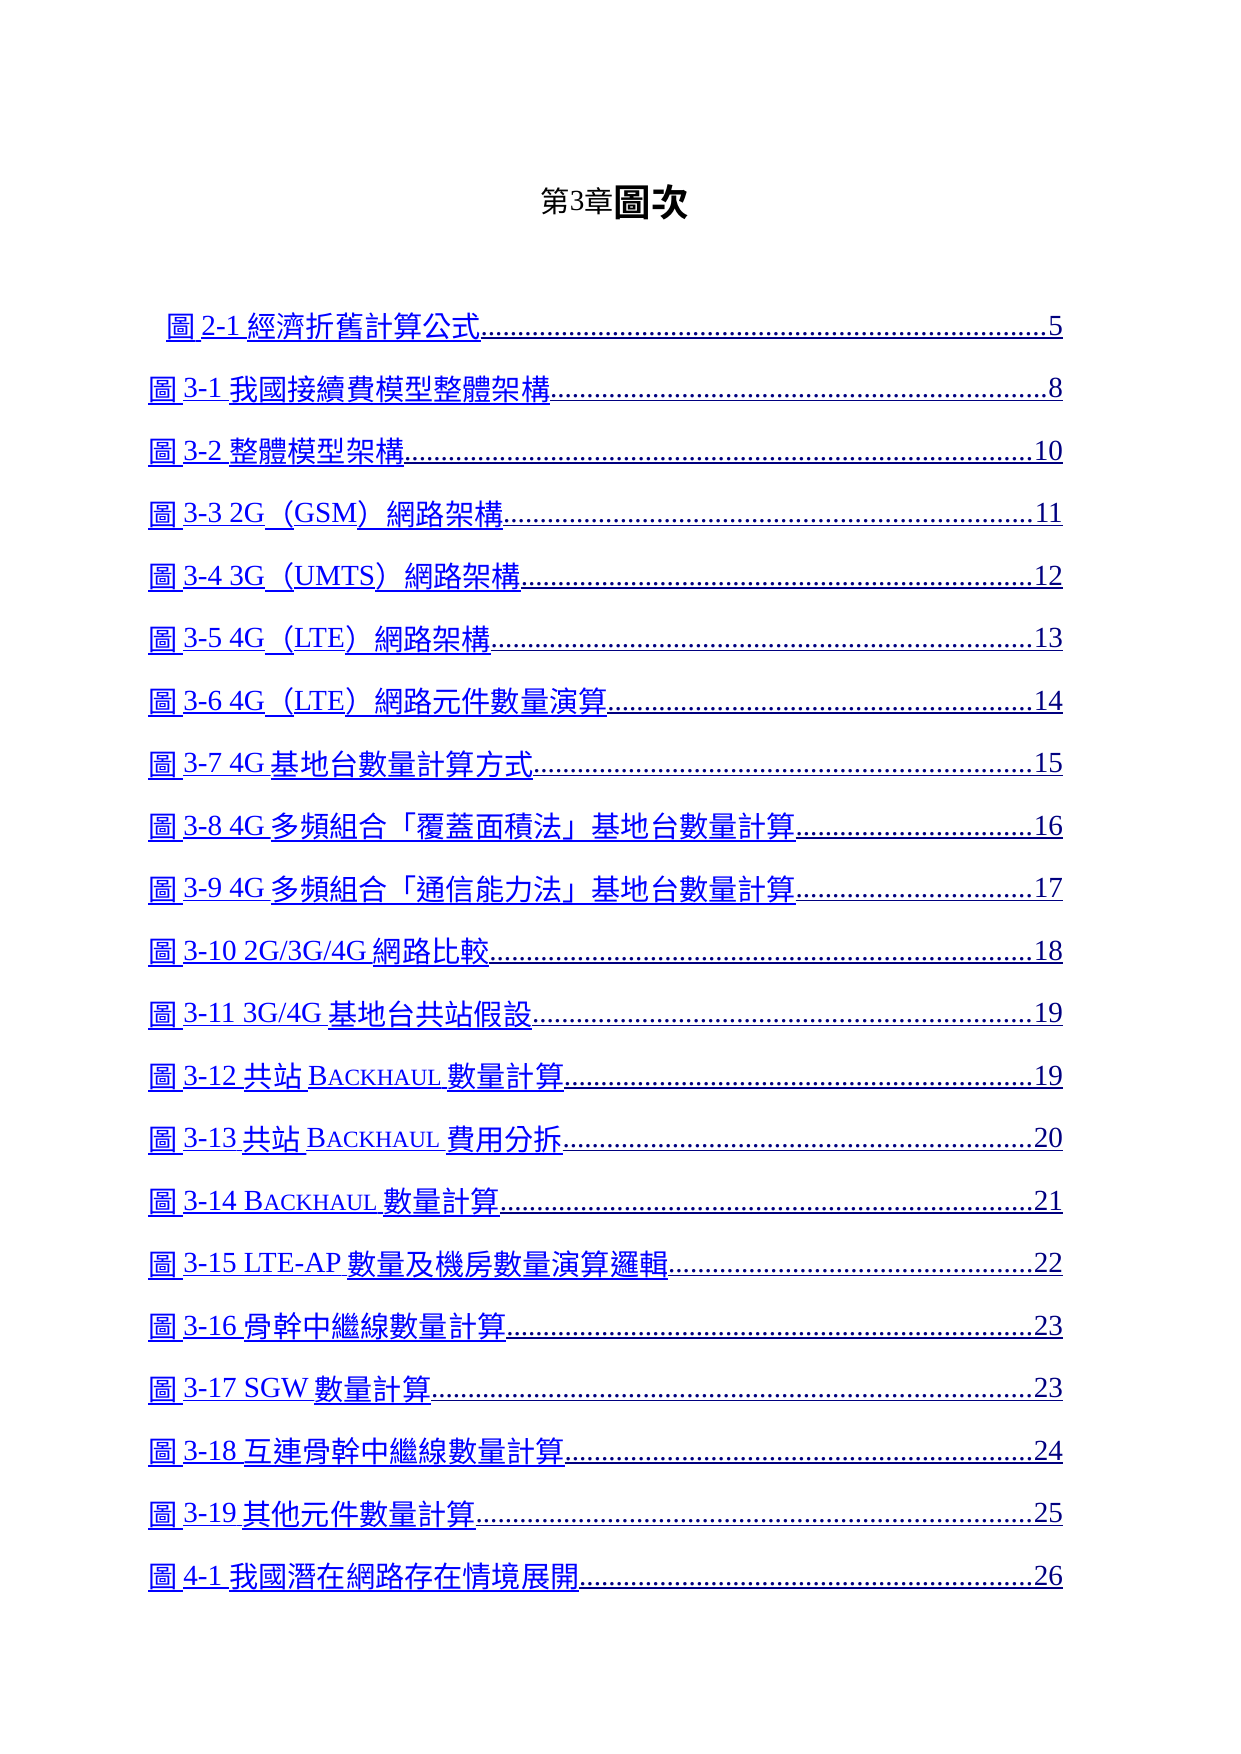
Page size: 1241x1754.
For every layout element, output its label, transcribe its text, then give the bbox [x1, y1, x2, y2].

text 圖3‑2 整體模型架構 10 [106, 408, 1122, 471]
text 圖3‑3 2G（GSM）網路架構 11 [106, 471, 1122, 533]
subtitle 圖次 [106, 158, 1122, 221]
text 圖3‑15 LTE-AP數量及機房數量演算邏輯 22 [106, 1221, 1122, 1283]
text 圖3‑17 SGW數量計算 23 [106, 1346, 1122, 1408]
text 圖3‑19其他元件數量計算 25 [106, 1471, 1122, 1533]
text 圖4‑1 我國潛在網路存在情境展開 26 [106, 1533, 1122, 1596]
text 圖3‑18 互連骨幹中繼線數量計算 24 [106, 1408, 1122, 1471]
text 圖3‑14 Backhaul數量計算 21 [106, 1158, 1122, 1221]
text 圖3‑16 骨幹中繼線數量計算 23 [106, 1283, 1122, 1346]
text 圖3‑9 4G多頻組合「通信能力法」基地台數量計算 17 [106, 846, 1122, 908]
text 圖2‑1 經濟折舊計算公式 5 [106, 283, 1122, 346]
text 圖3‑7 4G基地台數量計算方式 15 [106, 721, 1122, 783]
text 圖3‑5 4G（LTE）網路架構 13 [106, 596, 1122, 658]
text 圖3‑8 4G多頻組合「覆蓋面積法」基地台數量計算 16 [106, 783, 1122, 846]
text 圖3‑13共站Backhaul費用分拆 20 [106, 1096, 1122, 1158]
text 圖3‑4 3G（UMTS）網路架構 12 [106, 533, 1122, 596]
text 圖3‑1 我國接續費模型整體架構 8 [106, 346, 1122, 408]
text 圖3‑10 2G/3G/4G網路比較 18 [106, 908, 1122, 971]
text 圖3‑11 3G/4G基地台共站假設 19 [106, 971, 1122, 1033]
text 圖3‑12 共站Backhaul數量計算 19 [106, 1033, 1122, 1096]
text 圖3‑6 4G（LTE）網路元件數量演算 14 [106, 658, 1122, 721]
